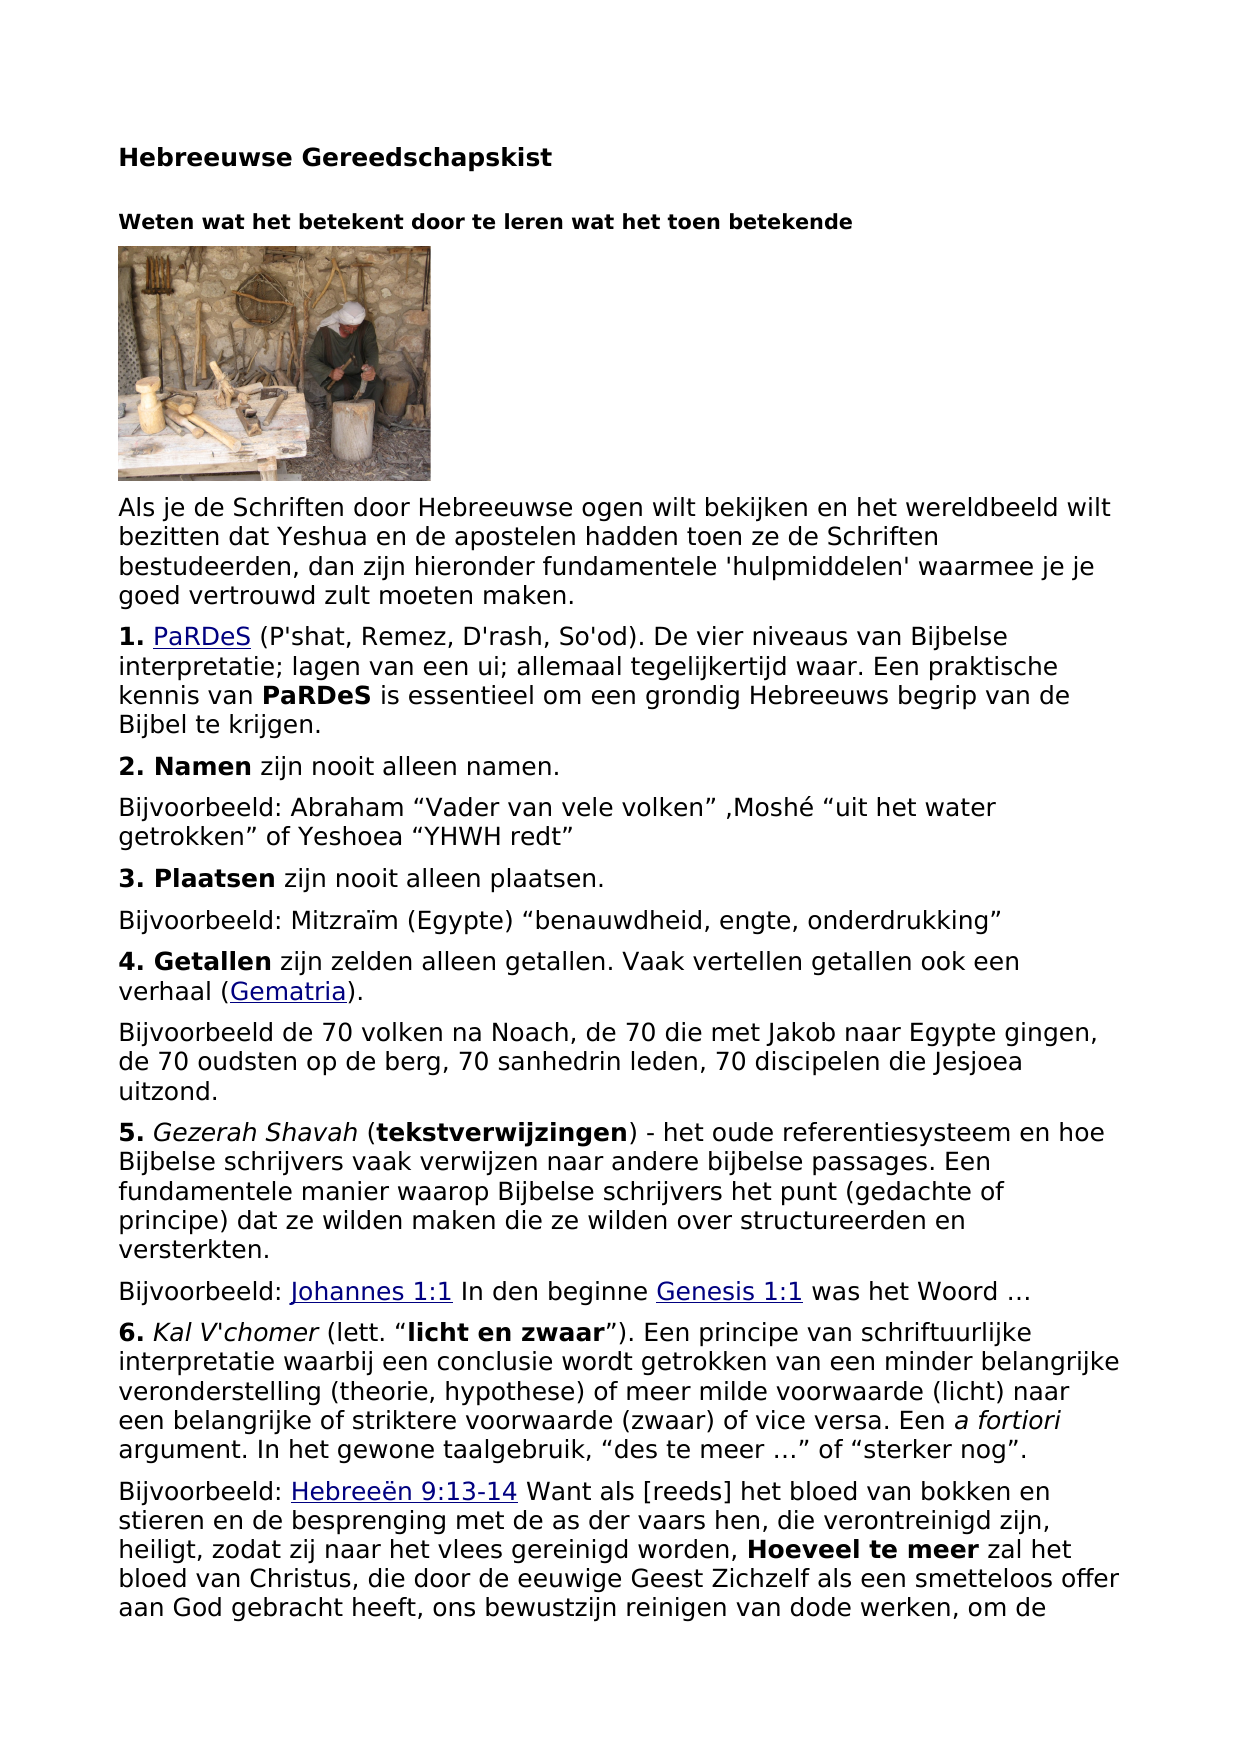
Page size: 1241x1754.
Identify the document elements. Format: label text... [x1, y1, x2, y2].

text Bijvoorbeeld: Mitzraïm (Egypte) “benauwdheid, engte, onderdrukking” [118, 906, 1122, 935]
text Bijvoorbeeld: Hebreeën 9:13-14 Want als [reeds] het bloed van bokken en stieren en de besprenging met de as der vaars hen, die verontreinigd zijn, heiligt, zodat zij naar het vlees gereinigd worden, Hoeveel te meer zal het bloed van Christus, die door de eeuwige Geest Zichzelf als een smetteloos offer aan God gebracht heeft, ons bewustzijn reinigen van dode werken, om de [118, 1477, 1122, 1623]
subtitle Hebreeuwse Gereedschapskist [118, 143, 1122, 172]
text 3. Plaatsen zijn nooit alleen plaatsen. [118, 864, 1122, 893]
text 1. PaRDeS (P'shat, Remez, D'rash, So'od). De vier niveaus van Bijbelse interpretatie; lagen van een ui; allemaal tegelijkertijd waar. Een praktische kennis van PaRDeS is essentieel om een grondig Hebreeuws begrip van de Bijbel te krijgen. [118, 623, 1122, 739]
text Bijvoorbeeld de 70 volken na Noach, de 70 die met Jakob naar Egypte gingen, de 70 oudsten op de berg, 70 sanhedrin leden, 70 discipelen die Jesjoea uitzond. [118, 1018, 1122, 1106]
text 2. Namen zijn nooit alleen namen. [118, 752, 1122, 781]
text Bijvoorbeeld: Johannes 1:1 In den beginne Genesis 1:1 was het Woord … [118, 1277, 1122, 1306]
subtitle Weten wat het betekent door te leren wat het toen betekende [118, 210, 1122, 234]
text 5. Gezerah Shavah (tekstverwijzingen) - het oude referentiesysteem en hoe Bijbelse schrijvers vaak verwijzen naar andere bijbelse passages. Een fundamentele manier waarop Bijbelse schrijvers het punt (gedachte of principe) dat ze wilden maken die ze wilden over structureerden en versterkten. [118, 1118, 1122, 1264]
text Als je de Schriften door Hebreeuwse ogen wilt bekijken en het wereldbeeld wilt bezitten dat Yeshua en de apostelen hadden toen ze de Schriften bestudeerden, dan zijn hieronder fundamentele 'hulpmiddelen' waarmee je je goed vertrouwd zult moeten maken. [118, 493, 1122, 610]
picture [118, 246, 431, 481]
text Bijvoorbeeld: Abraham “Vader van vele volken” ,Moshé “uit het water getrokken” of Yeshoea “YHWH redt” [118, 793, 1122, 852]
text 6. Kal V'chomer (lett. “licht en zwaar”). Een principe van schriftuurlijke interpretatie waarbij een conclusie wordt getrokken van een minder belangrijke veronderstelling (theorie, hypothese) of meer milde voorwaarde (licht) naar een belangrijke of striktere voorwaarde (zwaar) of vice versa. Een a fortiori argument. In het gewone taalgebruik, “des te meer …” of “sterker nog”. [118, 1318, 1122, 1464]
text 4. Getallen zijn zelden alleen getallen. Vaak vertellen getallen ook een verhaal (Gematria). [118, 948, 1122, 1006]
